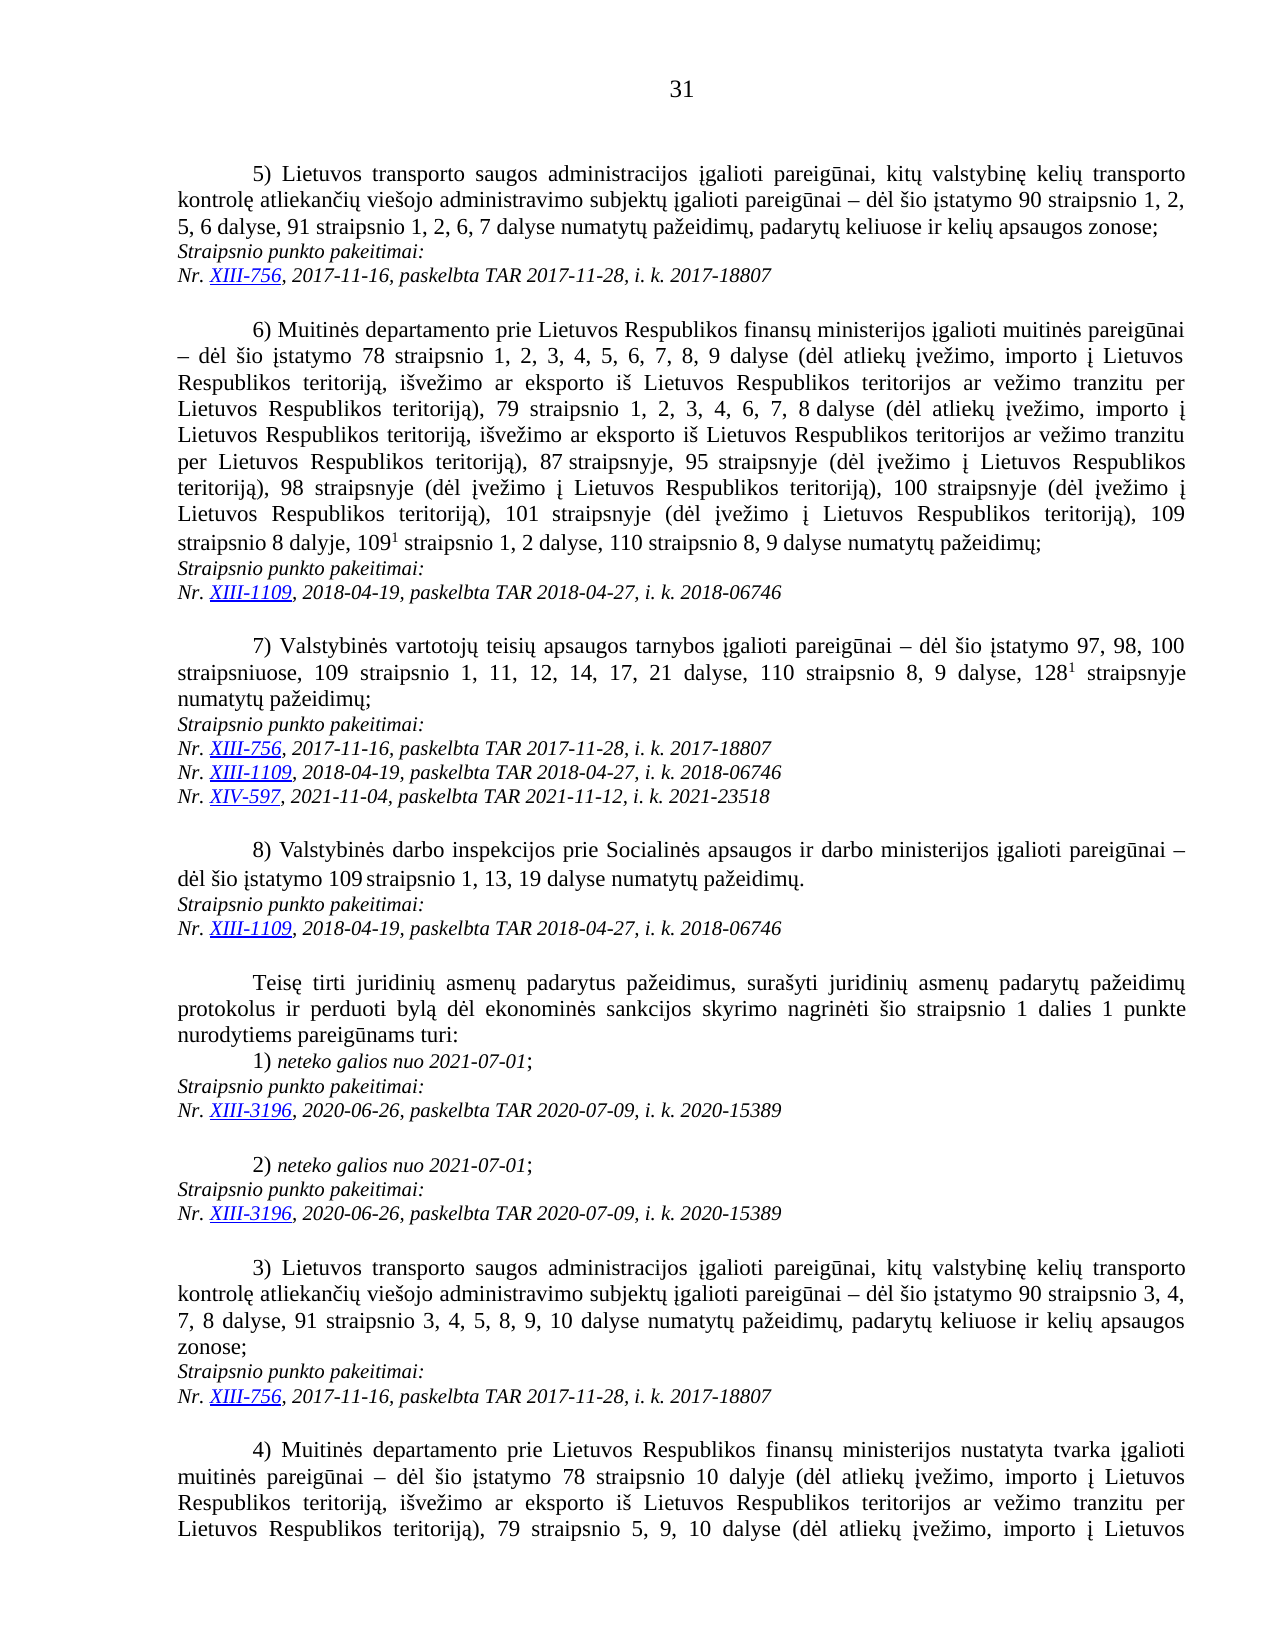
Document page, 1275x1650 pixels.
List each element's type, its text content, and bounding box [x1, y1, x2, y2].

text 6) Muitinės departamento prie Lietuvos Respublikos finansų ministerijos įgalioti muitinės pareigūnai – dėl šio įstatymo 78 straipsnio 1, 2, 3, 4, 5, 6, 7, 8, 9 dalyse (dėl atliekų įvežimo, importo į Lietuvos Respublikos teritoriją, išvežimo ar eksporto iš Lietuvos Respublikos teritorijos ar vežimo tranzitu per Lietuvos Respublikos teritoriją), 79 straipsnio 1, 2, 3, 4, 6, 7, 8 dalyse (dėl atliekų įvežimo, importo į Lietuvos Respublikos teritoriją, išvežimo ar eksporto iš Lietuvos Respublikos teritorijos ar vežimo tranzitu per Lietuvos Respublikos teritoriją), 87 straipsnyje, 95 straipsnyje (dėl įvežimo į Lietuvos Respublikos teritoriją), 98 straipsnyje (dėl įvežimo į Lietuvos Respublikos teritoriją), 100 straipsnyje (dėl įvežimo į Lietuvos Respublikos teritoriją), 101 straipsnyje (dėl įvežimo į Lietuvos Respublikos teritoriją), 109 straipsnio 8 dalyje, 1091 straipsnio 1, 2 dalyse, 110 straipsnio 8, 9 dalyse numatytų pažeidimų; [177, 316, 1186, 556]
text Straipsnio punkto pakeitimai: [177, 1177, 1186, 1201]
text Straipsnio punkto pakeitimai: [177, 556, 1186, 580]
text Nr. XIII-1109, 2018-04-19, paskelbta TAR 2018-04-27, i. k. 2018-06746 [177, 580, 1186, 604]
text Straipsnio punkto pakeitimai: [177, 1359, 1186, 1383]
text Nr. XIV-597, 2021-11-04, paskelbta TAR 2021-11-12, i. k. 2021-23518 [177, 784, 1186, 808]
text 3) Lietuvos transporto saugos administracijos įgalioti pareigūnai, kitų valstybinę kelių transporto kontrolę atliekančių viešojo administravimo subjektų įgalioti pareigūnai – dėl šio įstatymo 90 straipsnio 3, 4, 7, 8 dalyse, 91 straipsnio 3, 4, 5, 8, 9, 10 dalyse numatytų pažeidimų, padarytų keliuose ir kelių apsaugos zonose; [177, 1254, 1186, 1359]
text Nr. XIII-756, 2017-11-16, paskelbta TAR 2017-11-28, i. k. 2017-18807 [177, 736, 1186, 760]
text Nr. XIII-756, 2017-11-16, paskelbta TAR 2017-11-28, i. k. 2017-18807 [177, 263, 1186, 287]
text 2) neteko galios nuo 2021-07-01; [177, 1151, 1186, 1177]
text Teisę tirti juridinių asmenų padarytus pažeidimus, surašyti juridinių asmenų padarytų pažeidimų protokolus ir perduoti bylą dėl ekonominės sankcijos skyrimo nagrinėti šio straipsnio 1 dalies 1 punkte nurodytiems pareigūnams turi: [177, 968, 1186, 1048]
text 1) neteko galios nuo 2021-07-01; [177, 1048, 1186, 1074]
text Nr. XIII-3196, 2020-06-26, paskelbta TAR 2020-07-09, i. k. 2020-15389 [177, 1201, 1186, 1225]
text 7) Valstybinės vartotojų teisių apsaugos tarnybos įgalioti pareigūnai – dėl šio įstatymo 97, 98, 100 straipsniuose, 109 straipsnio 1, 11, 12, 14, 17, 21 dalyse, 110 straipsnio 8, 9 dalyse, 1281 straipsnyje numatytų pažeidimų; [177, 632, 1186, 712]
text Nr. XIII-3196, 2020-06-26, paskelbta TAR 2020-07-09, i. k. 2020-15389 [177, 1098, 1186, 1122]
text 5) Lietuvos transporto saugos administracijos įgalioti pareigūnai, kitų valstybinę kelių transporto kontrolę atliekančių viešojo administravimo subjektų įgalioti pareigūnai – dėl šio įstatymo 90 straipsnio 1, 2, 5, 6 dalyse, 91 straipsnio 1, 2, 6, 7 dalyse numatytų pažeidimų, padarytų keliuose ir kelių apsaugos zonose; [177, 160, 1186, 239]
text Nr. XIII-1109, 2018-04-19, paskelbta TAR 2018-04-27, i. k. 2018-06746 [177, 916, 1186, 940]
text Straipsnio punkto pakeitimai: [177, 712, 1186, 736]
text Straipsnio punkto pakeitimai: [177, 892, 1186, 916]
text Nr. XIII-1109, 2018-04-19, paskelbta TAR 2018-04-27, i. k. 2018-06746 [177, 760, 1186, 784]
text Straipsnio punkto pakeitimai: [177, 239, 1186, 263]
text Straipsnio punkto pakeitimai: [177, 1074, 1186, 1098]
text 8) Valstybinės darbo inspekcijos prie Socialinės apsaugos ir darbo ministerijos įgalioti pareigūnai – dėl šio įstatymo 109 straipsnio 1, 13, 19 dalyse numatytų pažeidimų. [177, 837, 1186, 892]
text 4) Muitinės departamento prie Lietuvos Respublikos finansų ministerijos nustatyta tvarka įgalioti muitinės pareigūnai – dėl šio įstatymo 78 straipsnio 10 dalyje (dėl atliekų įvežimo, importo į Lietuvos Respublikos teritoriją, išvežimo ar eksporto iš Lietuvos Respublikos teritorijos ar vežimo tranzitu per Lietuvos Respublikos teritoriją), 79 straipsnio 5, 9, 10 dalyse (dėl atliekų įvežimo, importo į Lietuvos [177, 1436, 1186, 1542]
text Nr. XIII-756, 2017-11-16, paskelbta TAR 2017-11-28, i. k. 2017-18807 [177, 1383, 1186, 1408]
